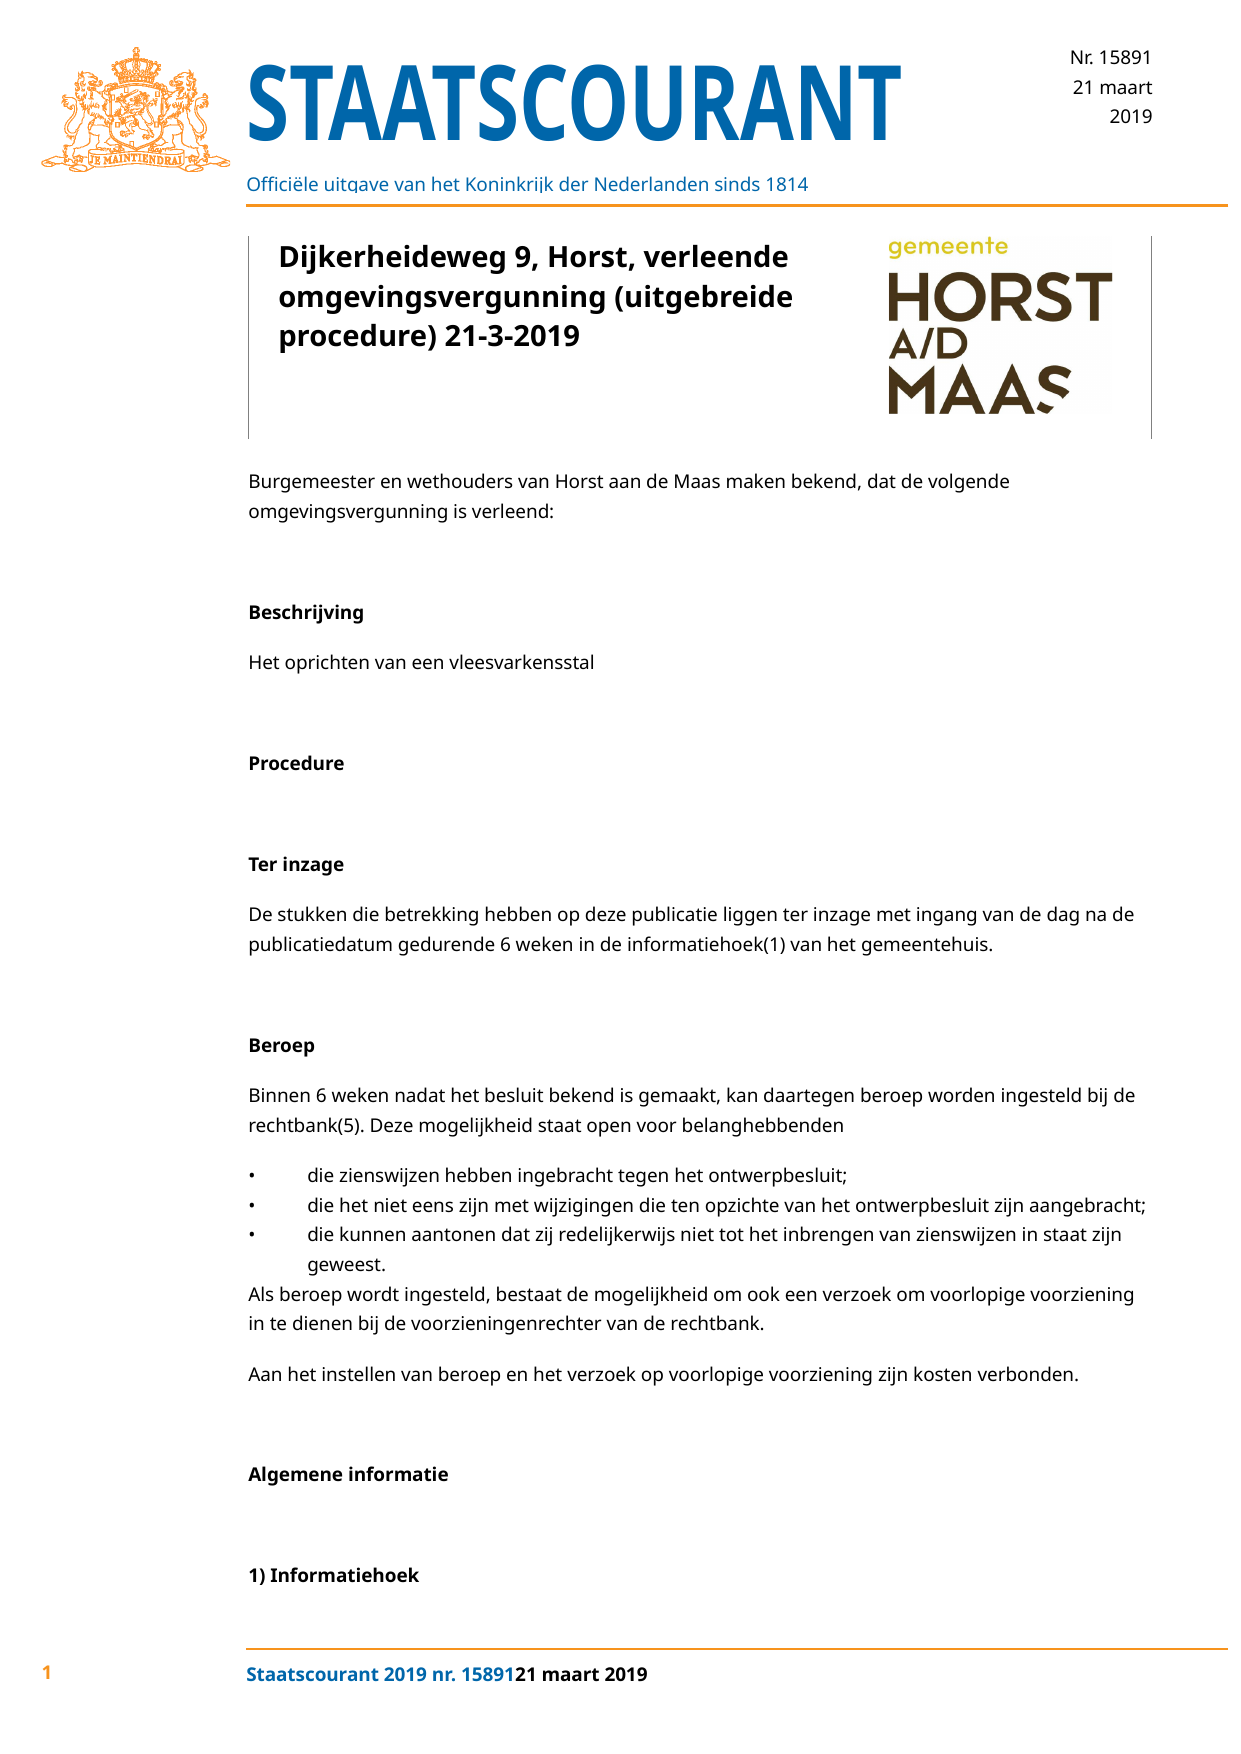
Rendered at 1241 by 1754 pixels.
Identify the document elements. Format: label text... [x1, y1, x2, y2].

list die het niet eens zijn met wijzigingen die ten opzichte van het ontwerpbesluit zijn aangebracht; [248, 1192, 1152, 1218]
list die kunnen aantonen dat zij redelijkerwijs niet tot het inbrengen van zienswijzen in staat zijn geweest. [248, 1222, 1152, 1277]
text 1) Informatiehoek [248, 1562, 1152, 1588]
text Beroep [248, 1032, 1152, 1058]
text Algemene informatie [248, 1462, 1152, 1487]
text De stukken die betrekking hebben op deze publicatie liggen ter inzage met ingang van de dag na de publicatiedatum gedurende 6 weken in de informatiehoek(1) van het gemeentehuis. [248, 902, 1152, 957]
text Binnen 6 weken nadat het besluit bekend is gemaakt, kan daartegen beroep worden ingesteld bij de rechtbank(5). Deze mogelijkheid staat open voor belanghebbenden [248, 1082, 1152, 1138]
picture [888, 236, 1113, 414]
table_header [850, 414, 1151, 439]
text Als beroep wordt ingesteld, bestaat de mogelijkheid om ook een verzoek om voorlopige voorziening in te dienen bij de voorzieningenrechter van de rechtbank. [248, 1281, 1152, 1336]
text Procedure [248, 750, 1152, 776]
table_header [850, 236, 888, 413]
text Aan het instellen van beroep en het verzoek op voorlopige voorziening zijn kosten verbonden. [248, 1361, 1152, 1386]
text Beschrijving [248, 599, 1152, 625]
text Burgemeester en wethouders van Horst aan de Maas maken bekend, dat de volgende omgevingsvergunning is verleend: [248, 469, 1152, 524]
picture [41, 47, 231, 172]
text Ter inzage [248, 851, 1152, 877]
table_header Dijkerheideweg 9, Horst, verleende omgevingsvergunning (uitgebreide procedure) 21-3-2019 [249, 236, 850, 439]
table_header [1113, 236, 1151, 413]
text Het oprichten van een vleesvarkensstal [248, 649, 1152, 675]
list die zienswijzen hebben ingebracht tegen het ontwerpbesluit; [248, 1162, 1152, 1188]
